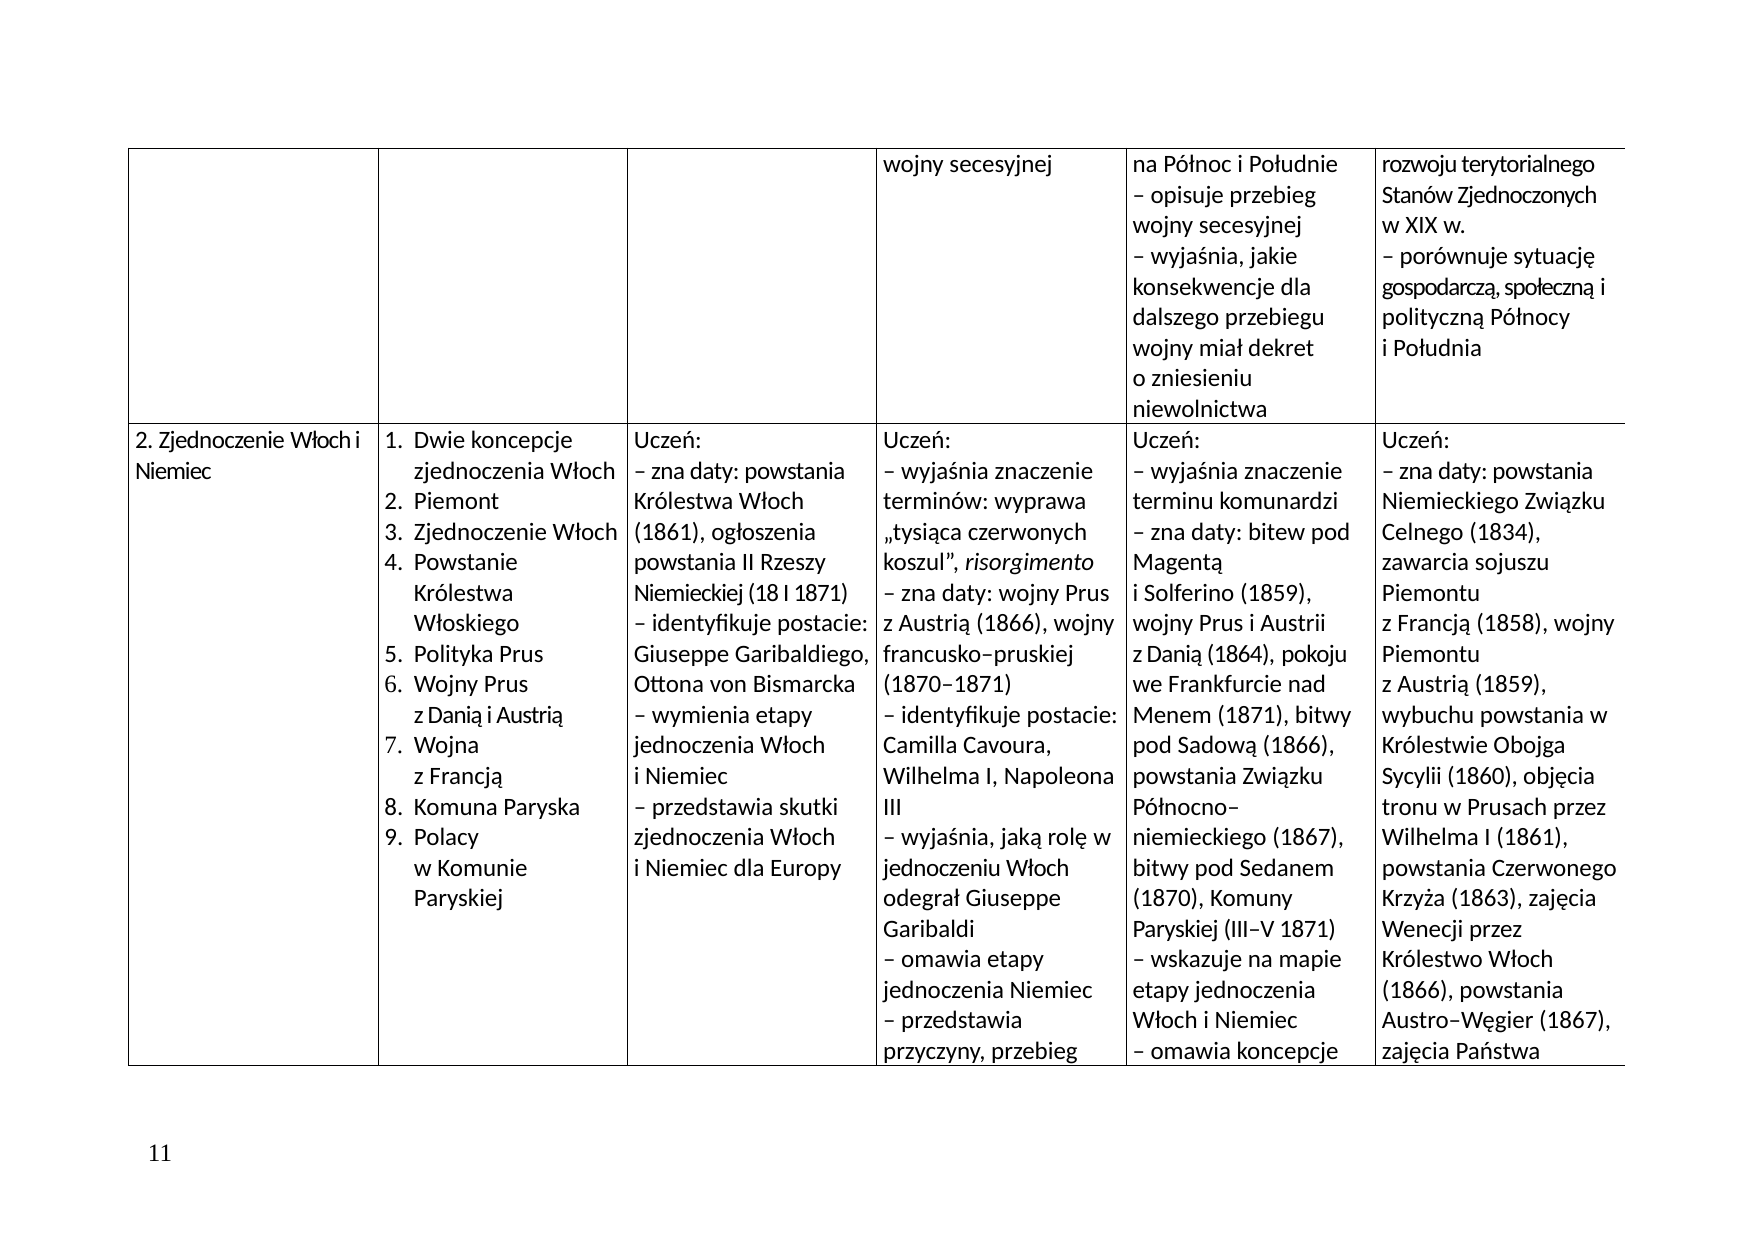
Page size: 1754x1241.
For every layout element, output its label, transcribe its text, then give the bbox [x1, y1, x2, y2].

table_cell na Północ i Południe – opisuje przebieg wojny secesyjnej – wyjaśnia, jakie konsekwencje dla dalszego przebiegu wojny miał dekret o zniesieniu niewolnictwa [1127, 149, 1375, 423]
table_cell Dwie koncepcje zjednoczenia Włoch Piemont Zjednoczenie Włoch Powstanie Królestwa Włoskiego Polityka Prus Wojny Prus z Danią i Austrią Wojna z Francją Komuna Paryska Polacy w Komunie Paryskiej [379, 424, 627, 1065]
table_cell Uczeń: – zna daty: powstania Niemieckiego Związku Celnego (1834), zawarcia sojuszu Piemontu z Francją (1858), wojny Piemontu z Austrią (1859), wybuchu powstania w Królestwie Obojga Sycylii (1860), objęcia tronu w Prusach przez Wilhelma I (1861), powstania Czerwonego Krzyża (1863), zajęcia Wenecji przez Królestwo Włoch (1866), powstania Austro–Węgier (1867), zajęcia Państwa [1376, 424, 1625, 1065]
table_cell 2. Zjednoczenie Włoch i Niemiec [129, 424, 378, 1065]
table_cell [379, 149, 627, 423]
table_cell Uczeń: – zna daty: powstania Królestwa Włoch (1861), ogłoszenia powstania II Rzeszy Niemieckiej (18 I 1871) – identyfikuje postacie: Giuseppe Garibaldiego, Ottona von Bismarcka – wymienia etapy jednoczenia Włoch i Niemiec – przedstawia skutki zjednoczenia Włoch i Niemiec dla Europy [628, 424, 876, 1065]
table_cell rozwoju terytorialnego Stanów Zjednoczonych w XIX w. – porównuje sytuację gospodarczą, społeczną i polityczną Północy i Południa [1376, 149, 1625, 423]
table_cell [129, 149, 378, 423]
table_cell Uczeń: – wyjaśnia znaczenie terminu komunardzi – zna daty: bitew pod Magentą i Solferino (1859), wojny Prus i Austrii z Danią (1864), pokoju we Frankfurcie nad Menem (1871), bitwy pod Sadową (1866), powstania Związku Północno–niemieckiego (1867), bitwy pod Sedanem (1870), Komuny Paryskiej (III–V 1871) – wskazuje na mapie etapy jednoczenia Włoch i Niemiec – omawia koncepcje [1127, 424, 1375, 1065]
table_cell Uczeń: – wyjaśnia znaczenie terminów: wyprawa „tysiąca czerwonych koszul”, risorgimento – zna daty: wojny Prus z Austrią (1866), wojny francusko–pruskiej (1870–1871) – identyfikuje postacie: Camilla Cavoura, Wilhelma I, Napoleona III – wyjaśnia, jaką rolę w jednoczeniu Włoch odegrał Giuseppe Garibaldi – omawia etapy jednoczenia Niemiec – przedstawia przyczyny, przebieg [877, 424, 1126, 1065]
table_cell [628, 149, 876, 423]
table_cell wojny secesyjnej [877, 149, 1126, 423]
